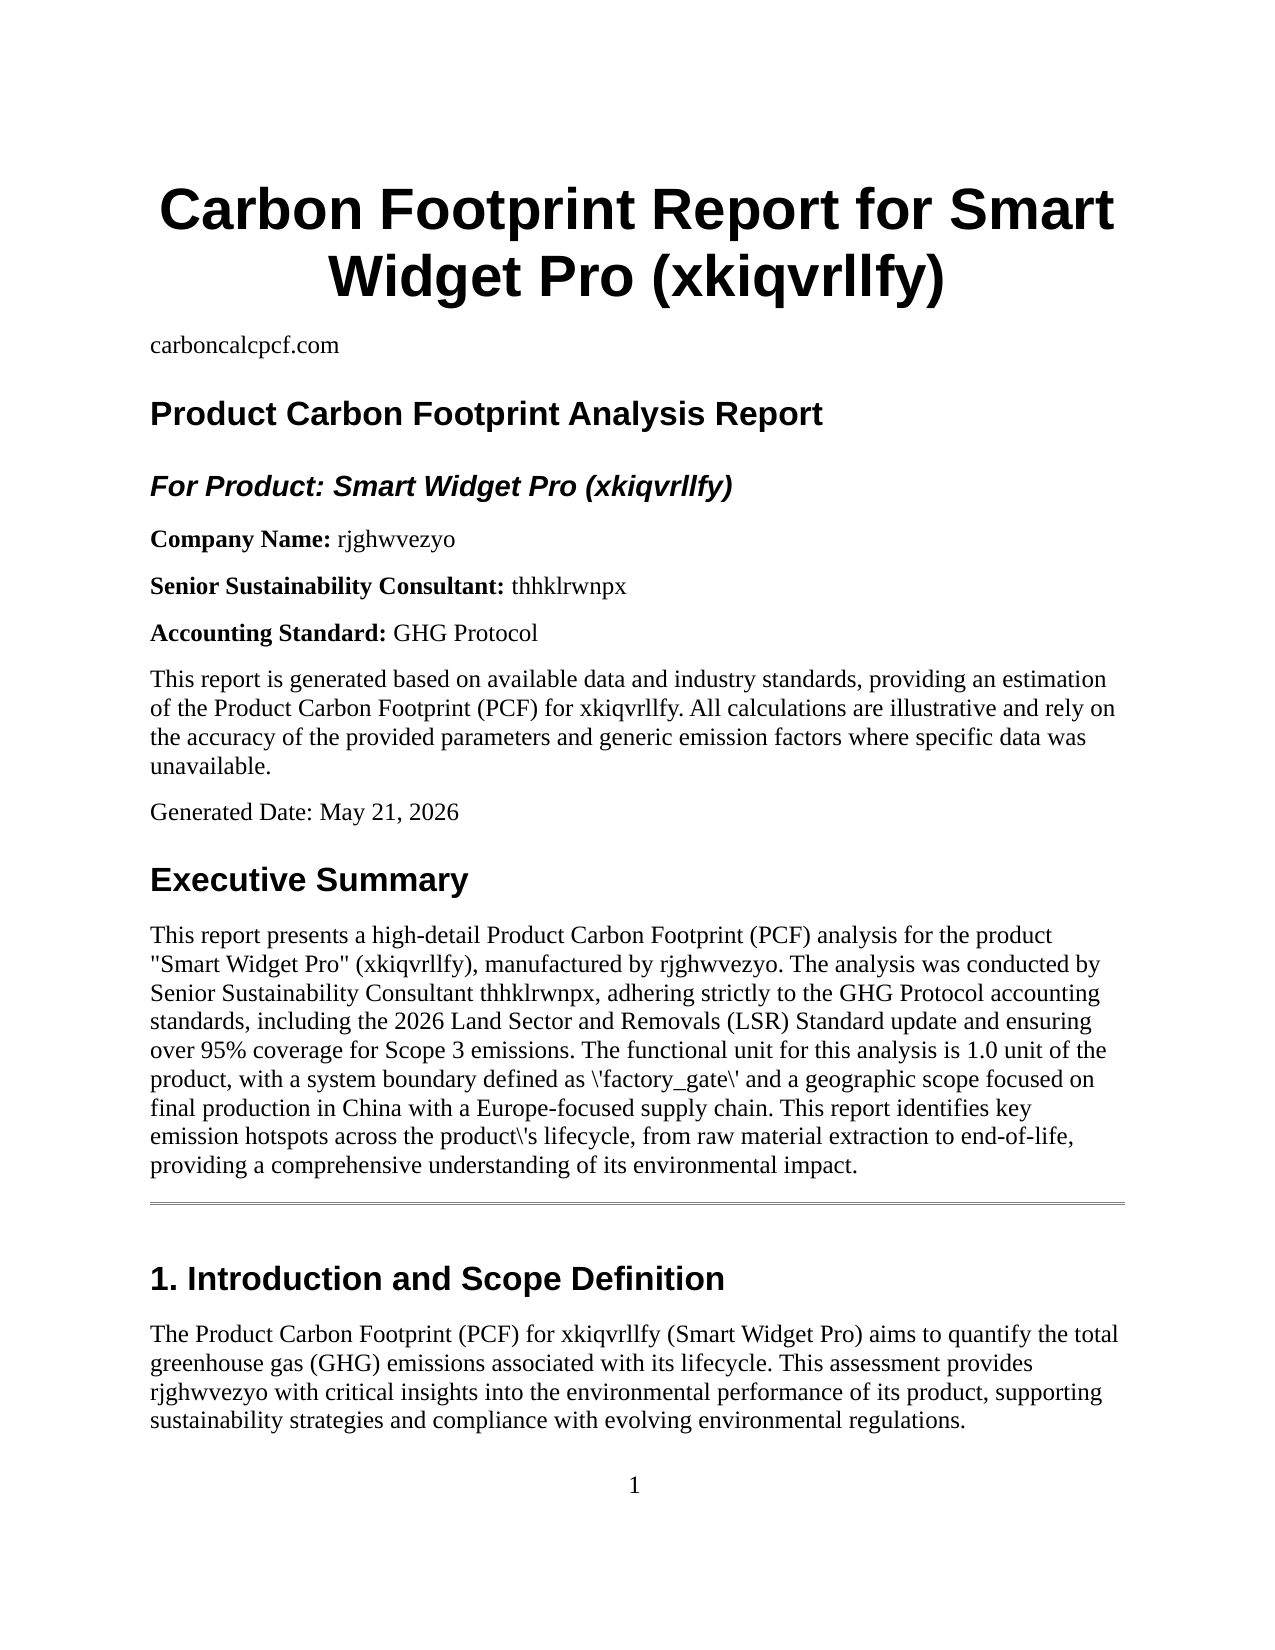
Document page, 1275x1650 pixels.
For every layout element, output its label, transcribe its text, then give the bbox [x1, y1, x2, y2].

text Accounting Standard: GHG Protocol [150, 618, 1125, 647]
text Generated Date: May 21, 2026 [150, 797, 1125, 826]
subtitle Product Carbon Footprint Analysis Report [150, 393, 1125, 432]
subtitle 1. Introduction and Scope Definition [150, 1259, 1125, 1298]
subtitle Executive Summary [150, 860, 1125, 899]
text Company Name: rjghwvezyo [150, 524, 1125, 553]
text This report presents a high-detail Product Carbon Footprint (PCF) analysis for the product "Smart Widget Pro" (xkiqvrllfy), manufactured by rjghwvezyo. The analysis was conducted by Senior Sustainability Consultant thhklrwnpx, adhering strictly to the GHG Protocol accounting standards, including the 2026 Land Sector and Removals (LSR) Standard update and ensuring over 95% coverage for Scope 3 emissions. The functional unit for this analysis is 1.0 unit of the product, with a system boundary defined as \'factory_gate\' and a geographic scope focused on final production in China with a Europe-focused supply chain. This report identifies key emission hotspots across the product\'s lifecycle, from raw material extraction to end-of-life, providing a comprehensive understanding of its environmental impact. [150, 920, 1125, 1179]
text Senior Sustainability Consultant: thhklrwnpx [150, 571, 1125, 600]
text This report is generated based on available data and industry standards, providing an estimation of the Product Carbon Footprint (PCF) for xkiqvrllfy. All calculations are illustrative and rely on the accuracy of the provided parameters and generic emission factors where specific data was unavailable. [150, 664, 1125, 779]
subtitle For Product: Smart Widget Pro (xkiqvrllfy) [150, 469, 1125, 503]
text The Product Carbon Footprint (PCF) for xkiqvrllfy (Smart Widget Pro) aims to quantify the total greenhouse gas (GHG) emissions associated with its lifecycle. This assessment provides rjghwvezyo with critical insights into the environmental performance of its product, supporting sustainability strategies and compliance with evolving environmental regulations. [150, 1319, 1125, 1434]
text carboncalcpcf.com [150, 331, 1125, 359]
title Carbon Footprint Report for Smart Widget Pro (xkiqvrllfy) [150, 175, 1125, 309]
